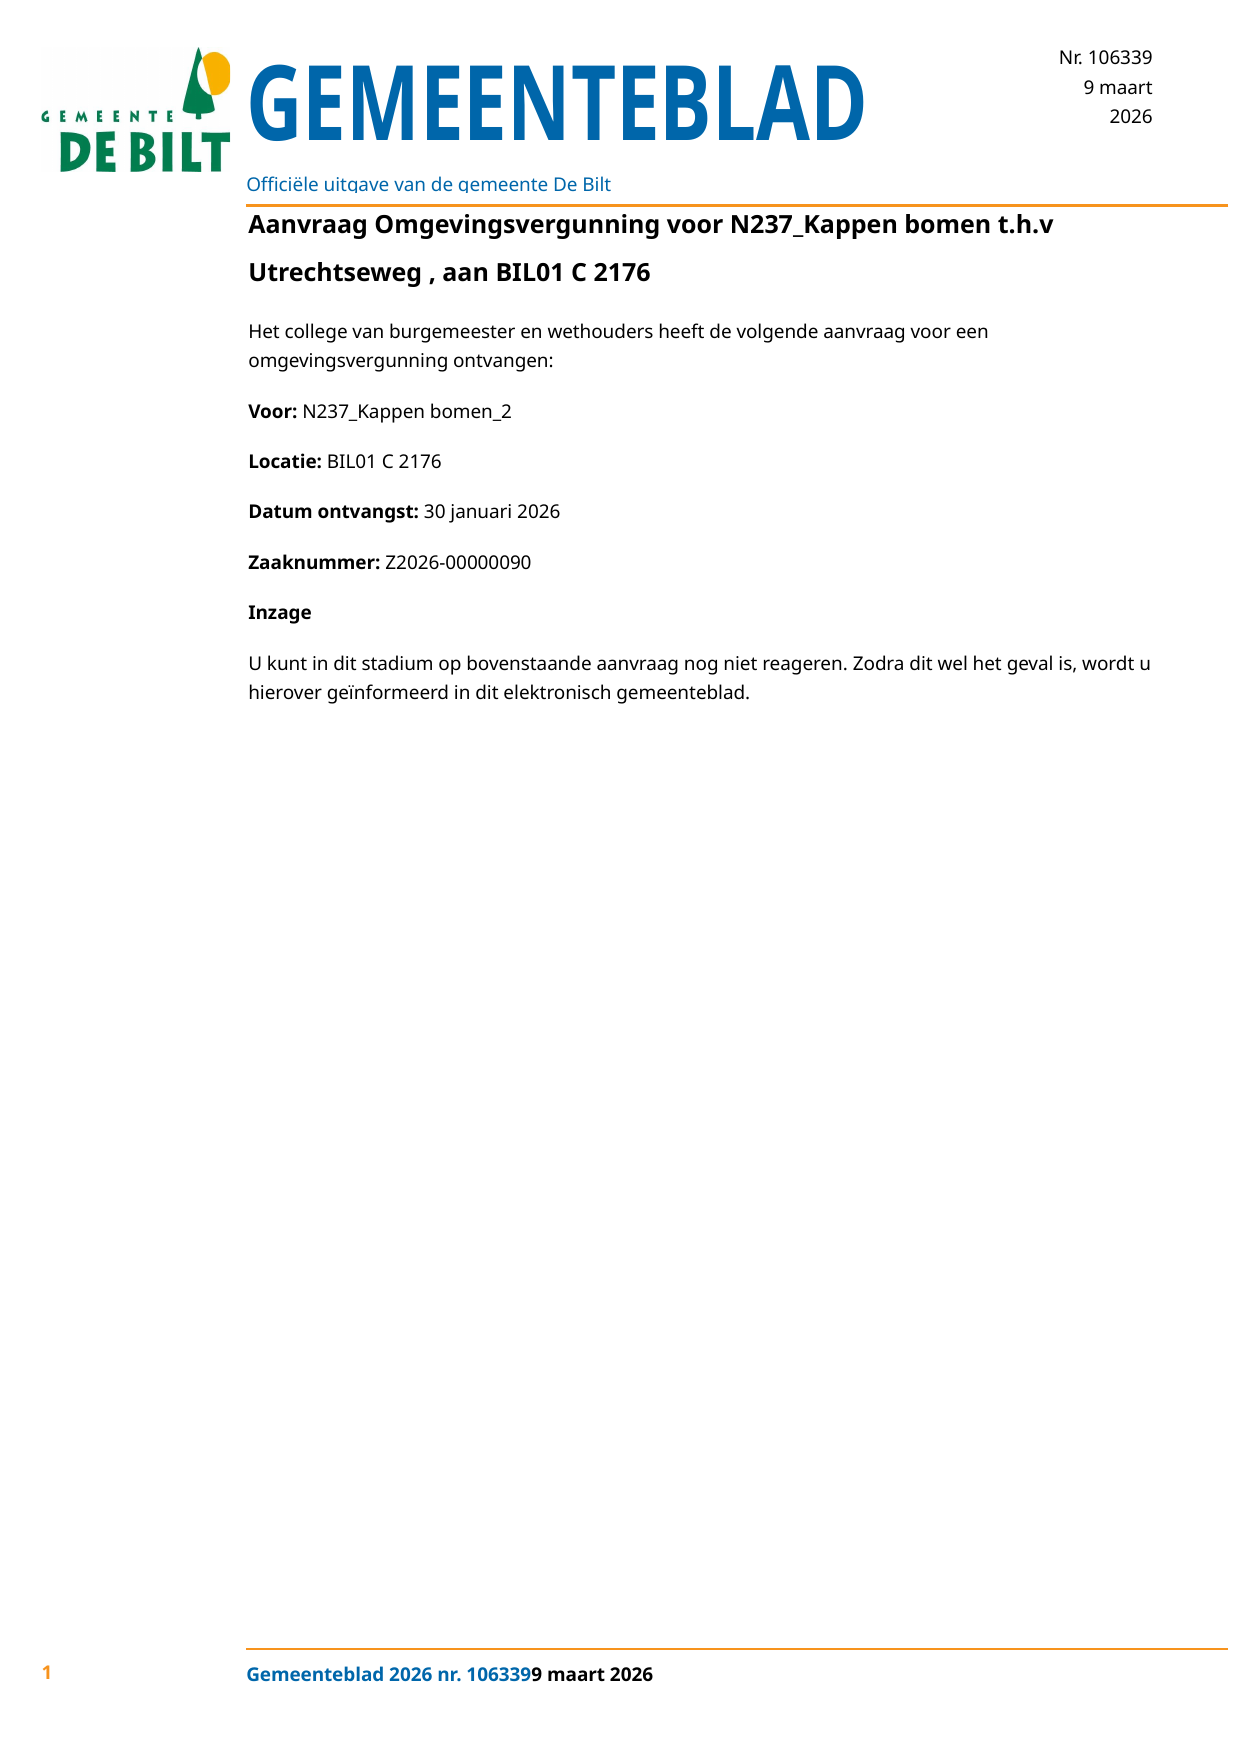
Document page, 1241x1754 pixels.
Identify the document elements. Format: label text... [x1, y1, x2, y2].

text U kunt in dit stadium op bovenstaande aanvraag nog niet reageren. Zodra dit wel het geval is, wordt u hierover geïnformeerd in dit elektronisch gemeenteblad. [248, 650, 1152, 705]
picture [41, 47, 231, 172]
text Locatie: BIL01 C 2176 [248, 448, 1152, 474]
text Inzage [248, 599, 1152, 625]
text Het college van burgemeester en wethouders heeft de volgende aanvraag voor een omgevingsvergunning ontvangen: [248, 318, 1152, 373]
text Zaaknummer: Z2026-00000090 [248, 549, 1152, 575]
text Aanvraag Omgevingsvergunning voor N237_Kappen bomen t.h.v Utrechtseweg , aan BIL01 C 2176 [248, 207, 1152, 288]
text Datum ontvangst: 30 januari 2026 [248, 499, 1152, 524]
text Voor: N237_Kappen bomen_2 [248, 398, 1152, 424]
